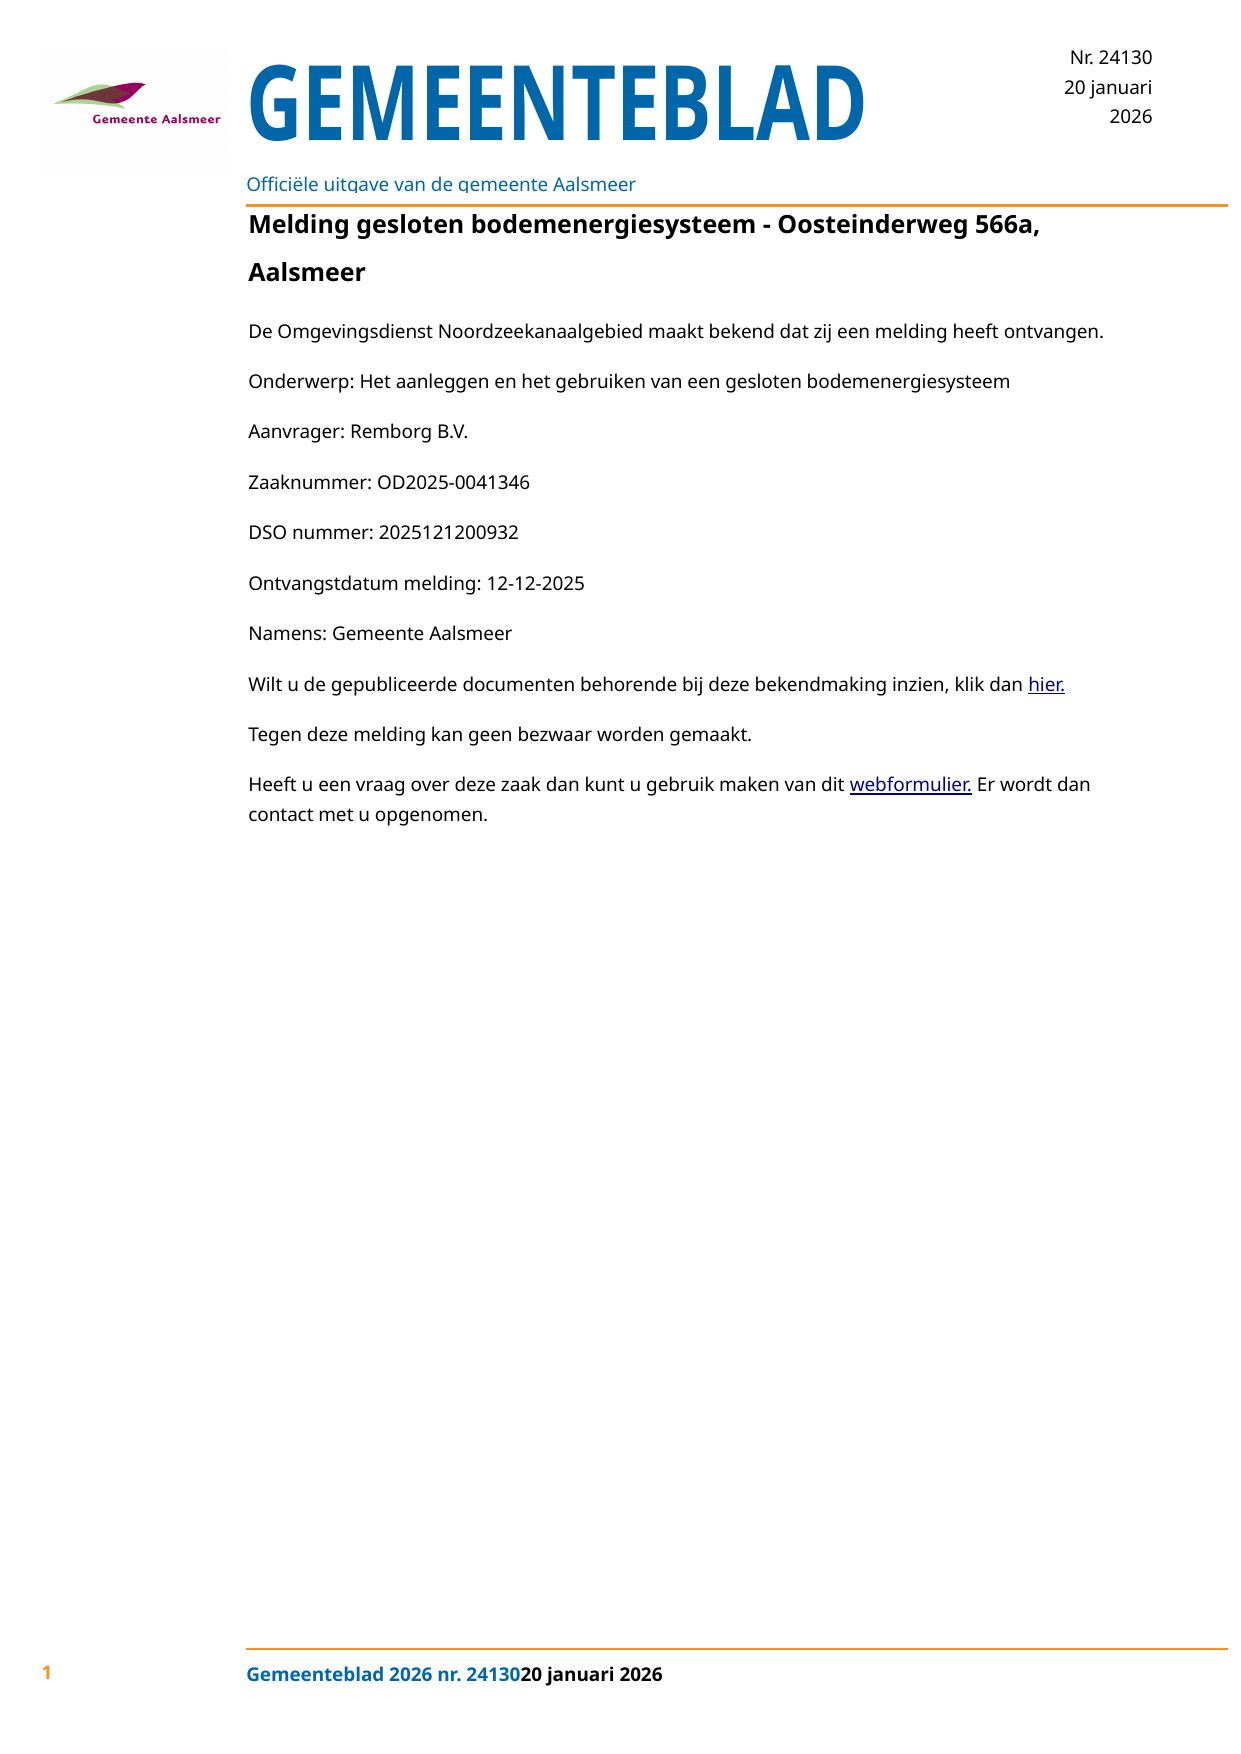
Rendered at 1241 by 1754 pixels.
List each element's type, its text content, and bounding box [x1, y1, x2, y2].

text DSO nummer: 2025121200932 [248, 519, 1152, 545]
text Heeft u een vraag over deze zaak dan kunt u gebruik maken van dit webformulier. Er wordt dan contact met u opgenomen. [248, 772, 1152, 827]
text Ontvangstdatum melding: 12-12-2025 [248, 570, 1152, 596]
text Wilt u de gepubliceerde documenten behorende bij deze bekendmaking inzien, klik dan hier. [248, 671, 1152, 697]
text Onderwerp: Het aanleggen en het gebruiken van een gesloten bodemenergiesysteem [248, 368, 1152, 394]
picture [41, 47, 231, 172]
text Tegen deze melding kan geen bezwaar worden gemaakt. [248, 721, 1152, 747]
text Namens: Gemeente Aalsmeer [248, 620, 1152, 646]
text Aanvrager: Remborg B.V. [248, 419, 1152, 444]
text Melding gesloten bodemenergiesysteem - Oosteinderweg 566a, Aalsmeer [248, 207, 1152, 288]
text De Omgevingsdienst Noordzeekanaalgebied maakt bekend dat zij een melding heeft ontvangen. [248, 318, 1152, 344]
text Zaaknummer: OD2025-0041346 [248, 469, 1152, 495]
